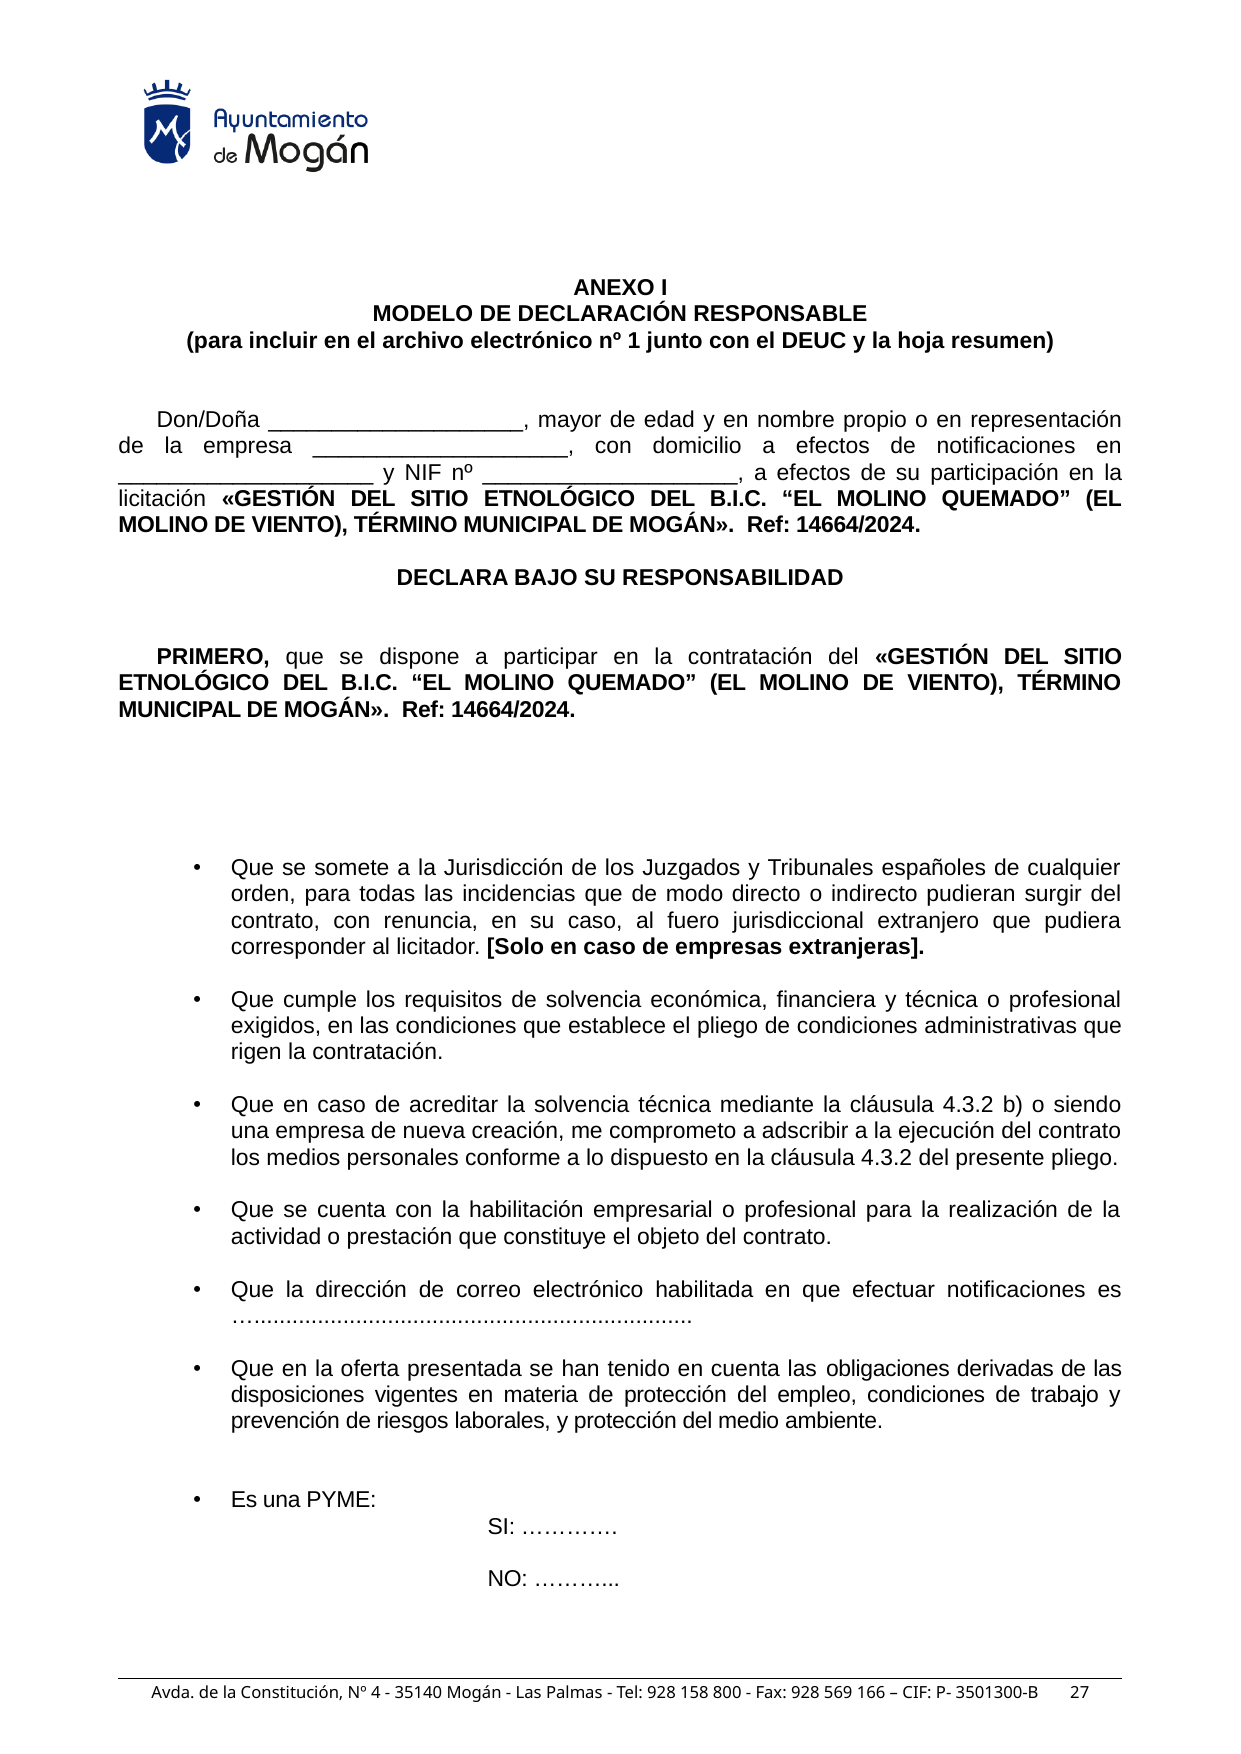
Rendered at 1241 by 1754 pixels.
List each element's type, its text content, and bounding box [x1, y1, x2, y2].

text MODELO DE DECLARACIÓN RESPONSABLE [118, 300, 1122, 327]
list Es una PYME: [193, 1486, 1122, 1513]
list Que se somete a la Jurisdicción de los Juzgados y Tribunales españoles de cualquier orden, para todas las incidencias que de modo directo o indirecto pudieran surgir del contrato, con renuncia, en su caso, al fuero jurisdiccional extranjero que pudiera corresponder al licitador. [Solo en caso de empresas extranjeras]. [193, 854, 1122, 959]
list Que cumple los requisitos de solvencia económica, financiera y técnica o profesional exigidos, en las condiciones que establece el pliego de condiciones administrativas que rigen la contratación. [193, 986, 1122, 1065]
list SI: …………. [156, 1513, 1122, 1539]
list Que la dirección de correo electrónico habilitada en que efectuar notificaciones es …..................................................................... [193, 1276, 1122, 1328]
list Que en la oferta presentada se han tenido en cuenta las obligaciones derivadas de las disposiciones vigentes en materia de protección del empleo, condiciones de trabajo y prevención de riesgos laborales, y protección del medio ambiente. [193, 1354, 1122, 1434]
picture [129, 58, 385, 190]
list Que se cuenta con la habilitación empresarial o profesional para la realización de la actividad o prestación que constituye el objeto del contrato. [193, 1196, 1122, 1249]
text (para incluir en el archivo electrónico nº 1 junto con el DEUC y la hoja resumen) [118, 327, 1122, 353]
text PRIMERO, que se dispone a participar en la contratación del «GESTIÓN DEL SITIO ETNOLÓGICO DEL B.I.C. “EL MOLINO QUEMADO” (EL MOLINO DE VIENTO), TÉRMINO MUNICIPAL DE MOGÁN». Ref: 14664/2024. [118, 643, 1122, 722]
list Que en caso de acreditar la solvencia técnica mediante la cláusula 4.3.2 b) o siendo una empresa de nueva creación, me comprometo a adscribir a la ejecución del contrato los medios personales conforme a lo dispuesto en la cláusula 4.3.2 del presente pliego. [193, 1091, 1122, 1170]
text ANEXO I [118, 274, 1122, 300]
list NO: ………... [193, 1565, 1122, 1592]
text DECLARA BAJO SU RESPONSABILIDAD [118, 564, 1122, 590]
text Don/Doña ____________________, mayor de edad y en nombre propio o en representación de la empresa ____________________, con domicilio a efectos de notificaciones en ____________________ y NIF nº ____________________, a efectos de su participación en la licitación «GESTIÓN DEL SITIO ETNOLÓGICO DEL B.I.C. “EL MOLINO QUEMADO” (EL MOLINO DE VIENTO), TÉRMINO MUNICIPAL DE MOGÁN». Ref: 14664/2024. [118, 406, 1122, 538]
